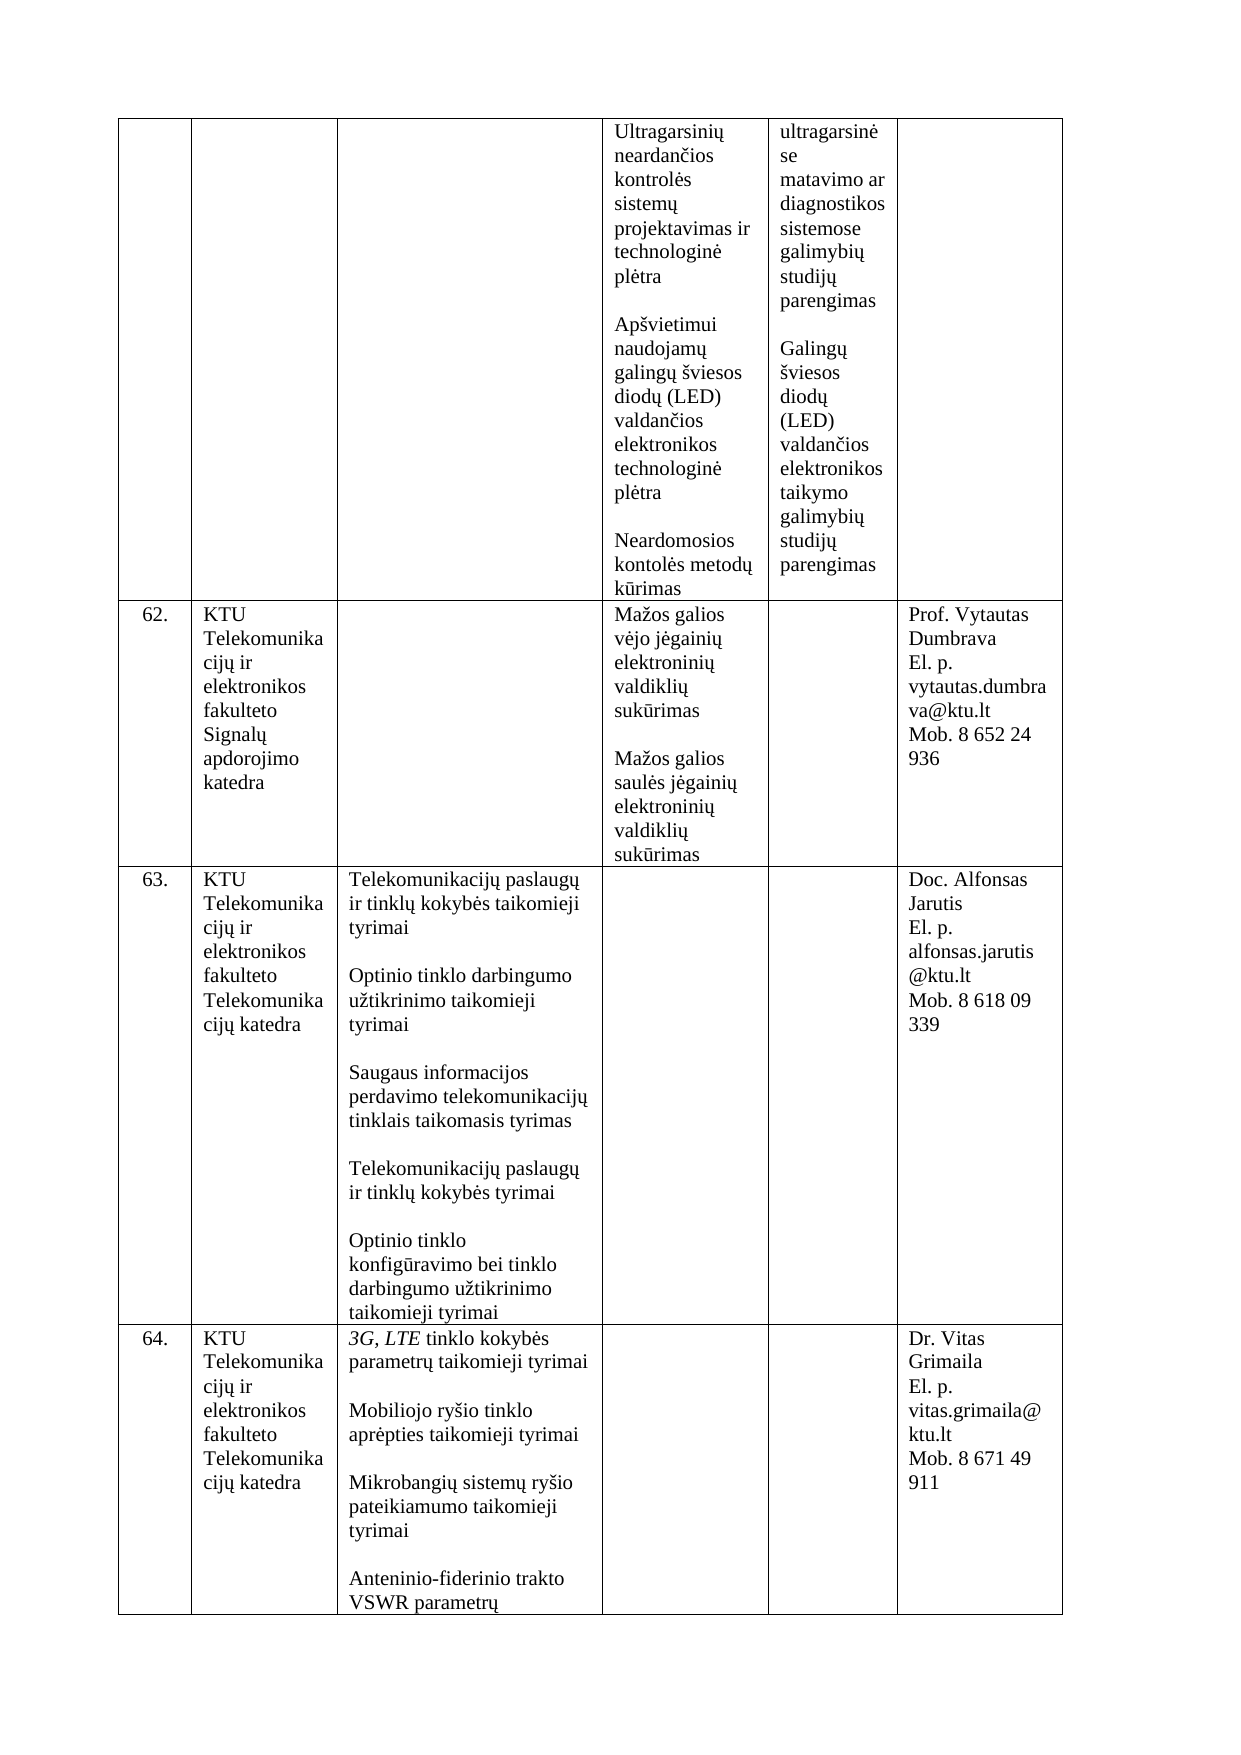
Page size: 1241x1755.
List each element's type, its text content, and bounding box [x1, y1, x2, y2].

table_cell Dr. Vitas Grimaila El. p. vitas.grimaila@ktu.lt Mob. 8 671 49 911 [898, 1325, 1062, 1614]
table_cell KTU Telekomunikacijų ir elektronikos fakulteto Signalų apdorojimo katedra [192, 601, 337, 866]
table_cell 64. [119, 1325, 191, 1614]
table_cell [119, 119, 191, 600]
table_cell Doc. Alfonsas Jarutis El. p. alfonsas.jarutis@ktu.lt Mob. 8 618 09 339 [898, 867, 1062, 1324]
table_cell Prof. Vytautas Dumbrava El. p. vytautas.dumbrava@ktu.lt Mob. 8 652 24 936 [898, 601, 1062, 866]
table_cell [192, 119, 337, 600]
table_cell Ultragarsinių neardančios kontrolės sistemų projektavimas ir technologinė plėtra Apšvietimui naudojamų galingų šviesos diodų (LED) valdančios elektronikos technologinė plėtra Neardomosios kontolės metodų kūrimas [603, 119, 768, 600]
table_cell [769, 867, 897, 1324]
table_cell KTU Telekomunikacijų ir elektronikos fakulteto Telekomunikacijų katedra [192, 867, 337, 1324]
table_cell [603, 867, 768, 1324]
table_cell [338, 601, 602, 866]
table_cell [898, 119, 1062, 600]
table_cell 62. [119, 601, 191, 866]
table_cell KTU Telekomunikacijų ir elektronikos fakulteto Telekomunikacijų katedra [192, 1325, 337, 1614]
table_cell 3G, LTE tinklo kokybės parametrų taikomieji tyrimai Mobiliojo ryšio tinklo aprėpties taikomieji tyrimai Mikrobangių sistemų ryšio pateikiamumo taikomieji tyrimai Anteninio-fiderinio trakto VSWR parametrų [338, 1325, 602, 1614]
table_cell 63. [119, 867, 191, 1324]
table_cell Mažos galios vėjo jėgainių elektroninių valdiklių sukūrimas Mažos galios saulės jėgainių elektroninių valdiklių sukūrimas [603, 601, 768, 866]
table_cell [338, 119, 602, 600]
table_cell ultragarsinėse matavimo ar diagnostikos sistemose galimybių studijų parengimas Galingų šviesos diodų (LED) valdančios elektronikos taikymo galimybių studijų parengimas [769, 119, 897, 600]
table_cell [769, 601, 897, 866]
table_cell [603, 1325, 768, 1614]
table_cell [769, 1325, 897, 1614]
table_cell Telekomunikacijų paslaugų ir tinklų kokybės taikomieji tyrimai Optinio tinklo darbingumo užtikrinimo taikomieji tyrimai Saugaus informacijos perdavimo telekomunikacijų tinklais taikomasis tyrimas Telekomunikacijų paslaugų ir tinklų kokybės tyrimai Optinio tinklo konfigūravimo bei tinklo darbingumo užtikrinimo taikomieji tyrimai [338, 867, 602, 1324]
